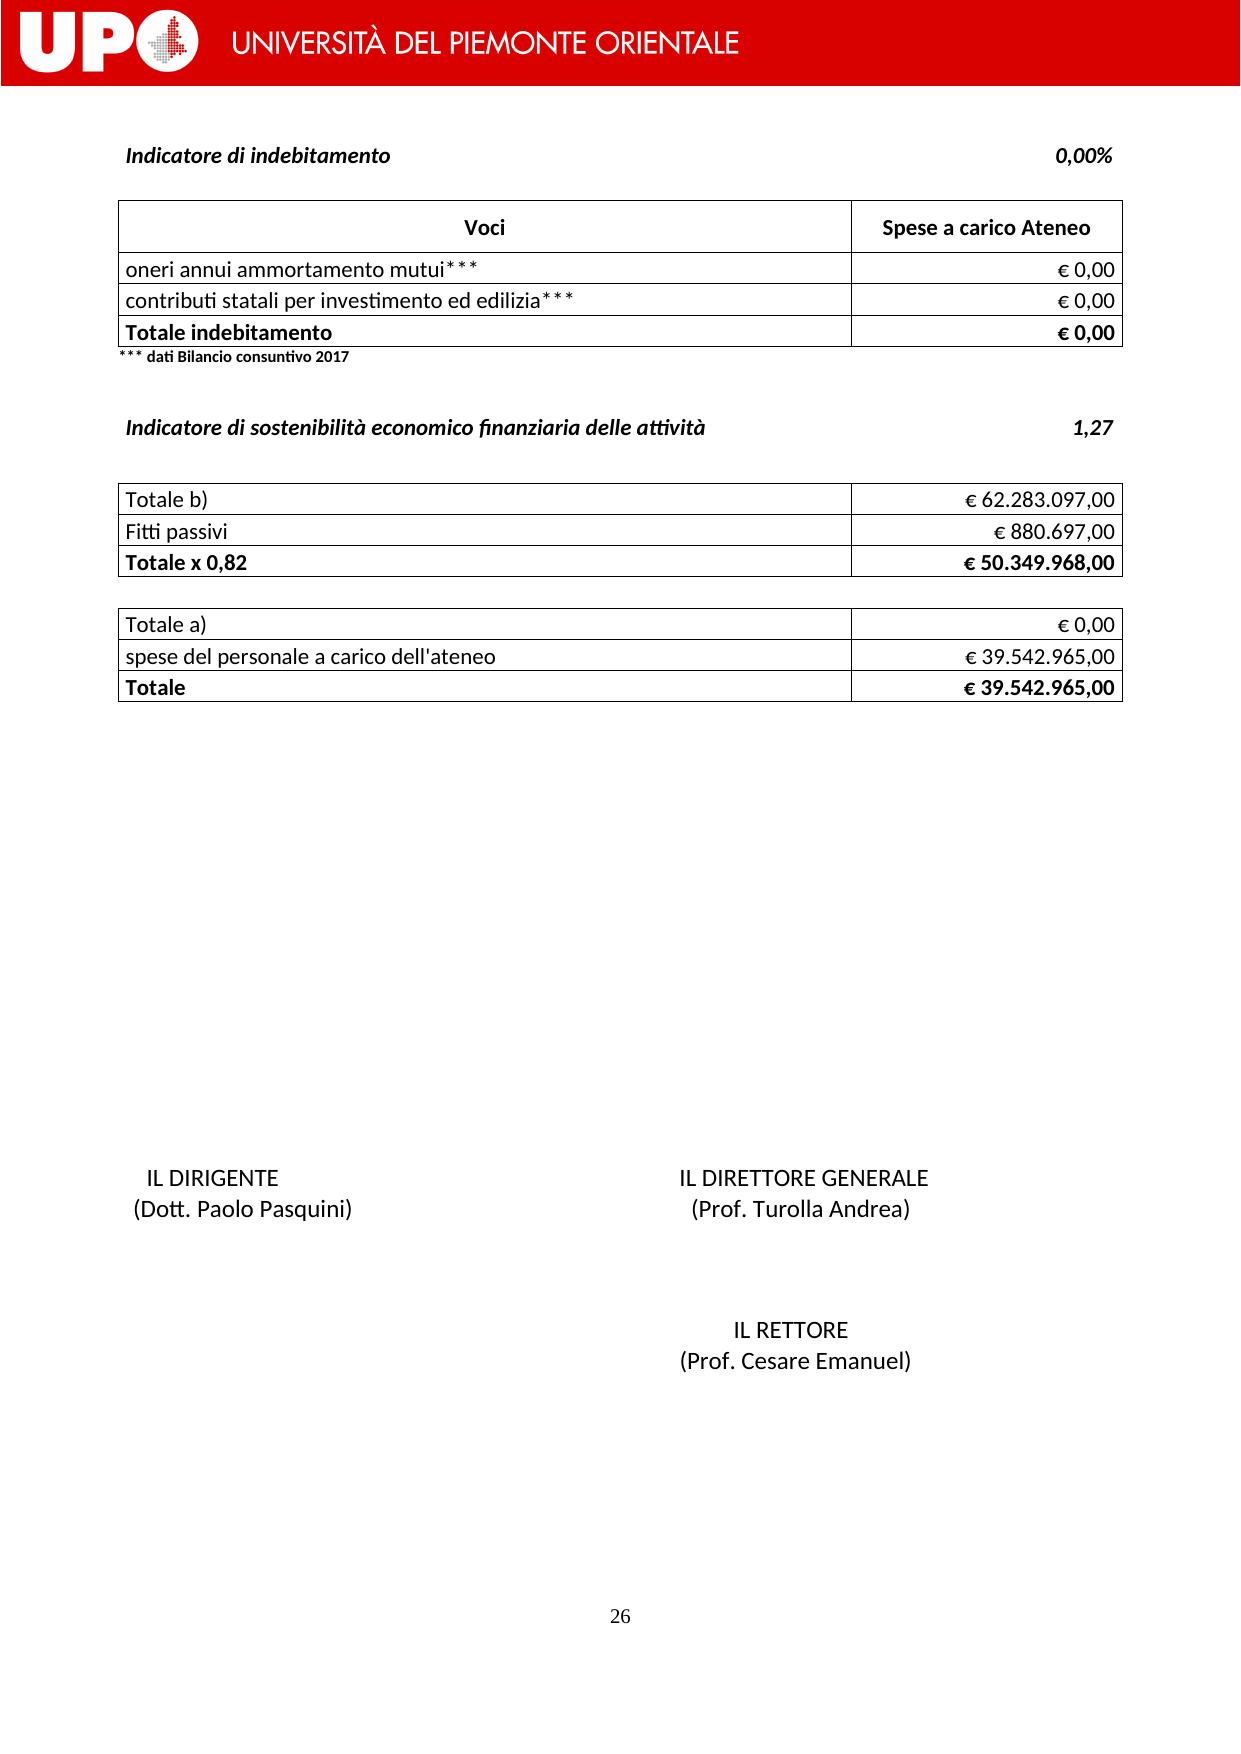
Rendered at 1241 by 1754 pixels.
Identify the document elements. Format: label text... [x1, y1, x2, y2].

table_header Indicatore di indebitamento [118, 138, 851, 169]
table_cell € 0,00 [852, 284, 1122, 314]
table_header 0,00% [851, 138, 1122, 169]
table_cell spese del personale a carico dell'ateneo [119, 640, 851, 670]
text IL DIRIGENTE IL DIRETTORE GENERALE [118, 1162, 1104, 1193]
table_header 1,27 [851, 410, 1122, 442]
table_cell € 0,00 [852, 316, 1122, 346]
text IL RETTORE [118, 1315, 1104, 1345]
table_cell Totale [119, 671, 851, 701]
table_cell € 39.542.965,00 [852, 640, 1122, 670]
table_header Indicatore di sostenibilità economico finanziaria delle attività [118, 410, 851, 442]
table_cell oneri annui ammortamento mutui*** [119, 253, 851, 283]
table_cell Spese a carico Ateneo [852, 201, 1122, 252]
table_cell [118, 169, 851, 200]
table_cell Totale x 0,82 [119, 546, 851, 576]
table_cell contributi statali per investimento ed edilizia*** [119, 284, 851, 314]
text *** dati Bilancio consuntivo 2017 [118, 347, 1122, 367]
table_cell [851, 577, 1122, 607]
table_cell Totale indebitamento [119, 316, 851, 346]
table_cell € 50.349.968,00 [852, 546, 1122, 576]
table_header € 62.283.097,00 [852, 484, 1122, 514]
table_cell € 39.542.965,00 [852, 671, 1122, 701]
table_header Totale b) [119, 484, 851, 514]
text (Prof. Cesare Emanuel) [118, 1345, 1104, 1376]
table_cell Fitti passivi [119, 515, 851, 545]
table_cell € 0,00 [852, 253, 1122, 283]
table_cell € 0,00 [852, 609, 1122, 639]
table_cell [118, 577, 851, 607]
text (Dott. Paolo Pasquini) (Prof. Turolla Andrea) [118, 1193, 1104, 1223]
table_cell € 880.697,00 [852, 515, 1122, 545]
table_cell Voci [119, 201, 851, 252]
table_cell [851, 169, 1122, 200]
table_cell Totale a) [119, 609, 851, 639]
